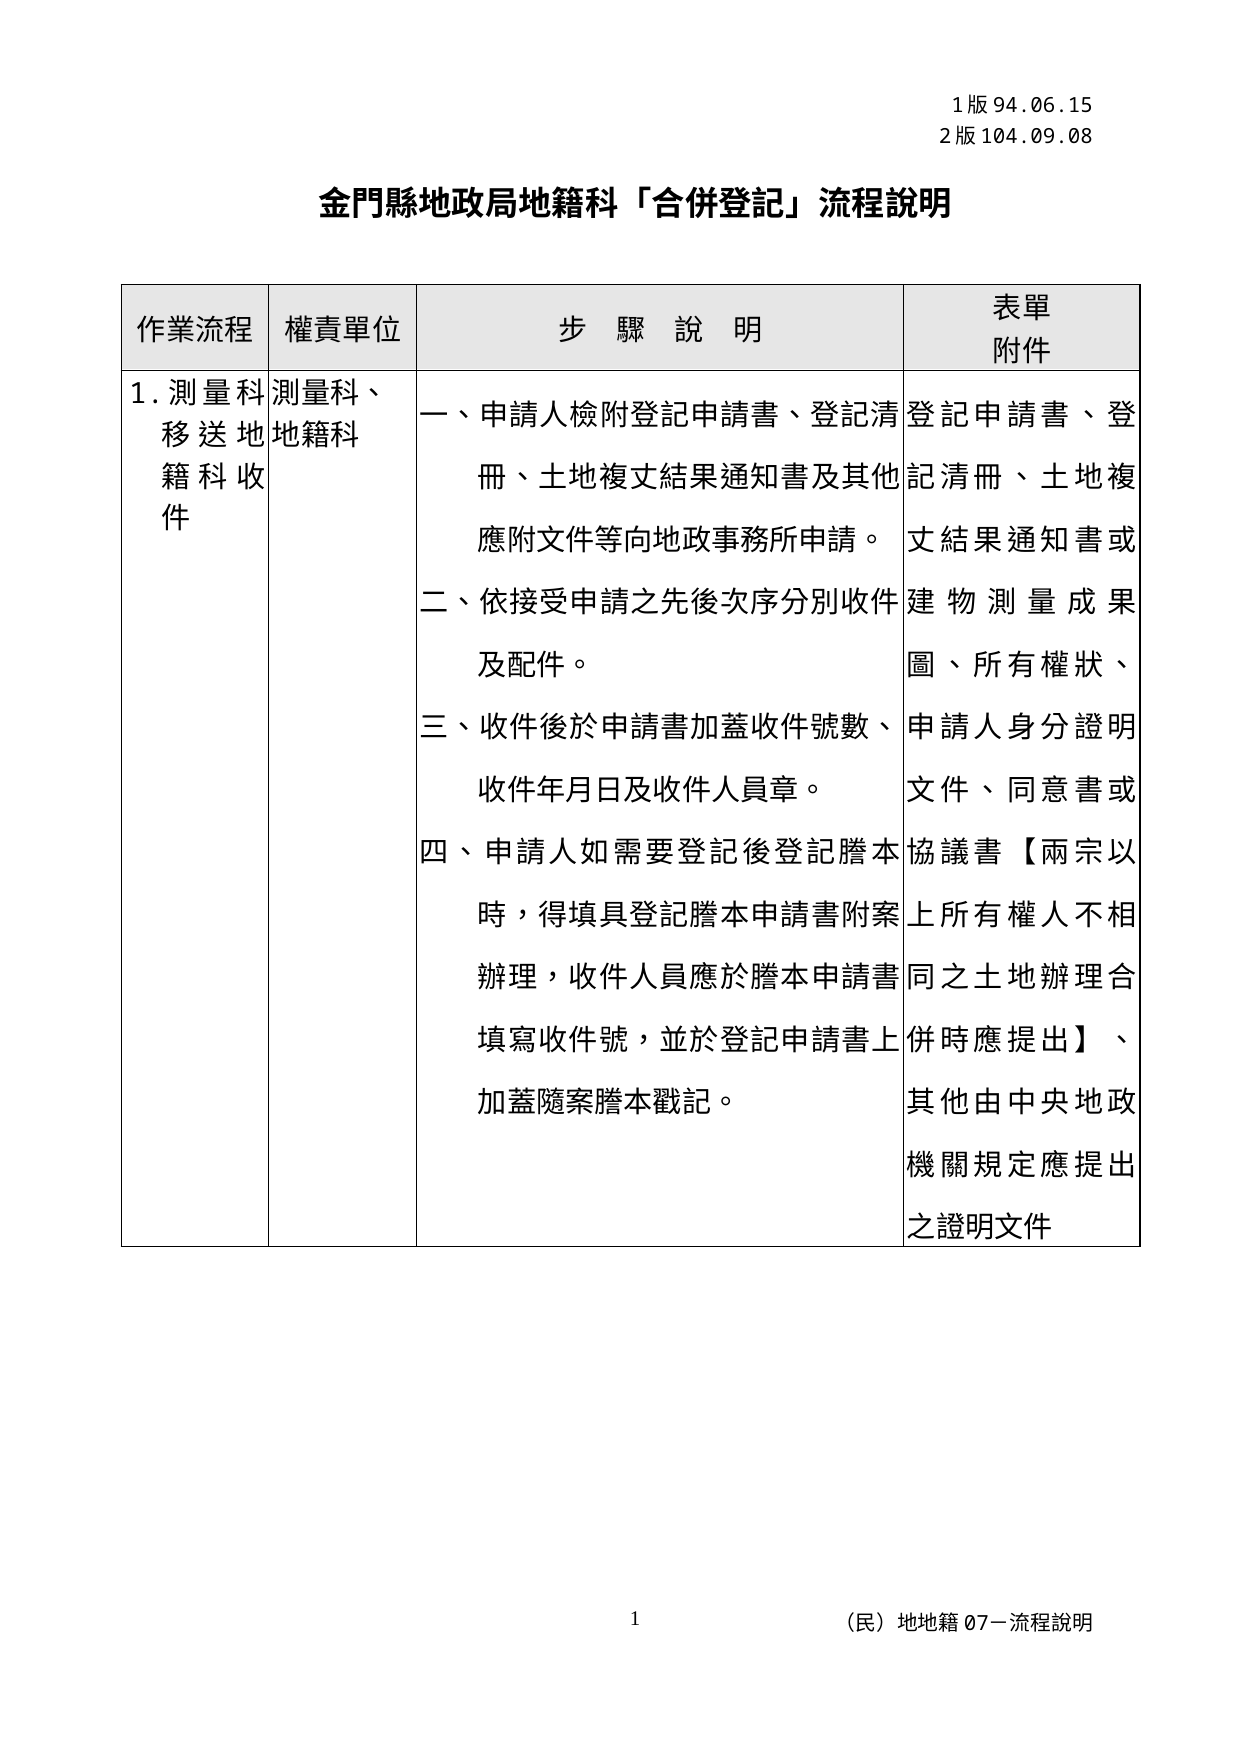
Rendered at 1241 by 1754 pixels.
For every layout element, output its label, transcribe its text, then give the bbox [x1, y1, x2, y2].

text 金門縣地政局地籍科「合併登記」流程說明 [177, 159, 1092, 221]
table_header 表單 附件 [904, 285, 1139, 369]
table_cell 一、申請人檢附登記申請書、登記清冊、土地複丈結果通知書及其他應附文件等向地政事務所申請。 二、依接受申請之先後次序分別收件及配件。 三、收件後於申請書加蓋收件號數、收件年月日及收件人員章。 四、申請人如需要登記後登記謄本時，得填具登記謄本申請書附案辦理，收件人員應於謄本申請書填寫收件號，並於登記申請書上加蓋隨案謄本戳記。 [417, 371, 903, 1246]
table_header 權責單位 [269, 285, 416, 369]
table_header 步 驟 說 明 [417, 285, 903, 369]
table_cell 登記申請書、登記清冊、土地複丈結果通知書或建物測量成果圖、所有權狀、申請人身分證明文件、同意書或協議書【兩宗以上所有權人不相同之土地辦理合併時應提出】、其他由中央地政機關規定應提出之證明文件 [904, 371, 1139, 1246]
table_cell 1.測量科移送地籍科收件 [122, 371, 268, 1246]
table_cell 測量科、 地籍科 [269, 371, 416, 1246]
table_header 作業流程 [122, 285, 268, 369]
